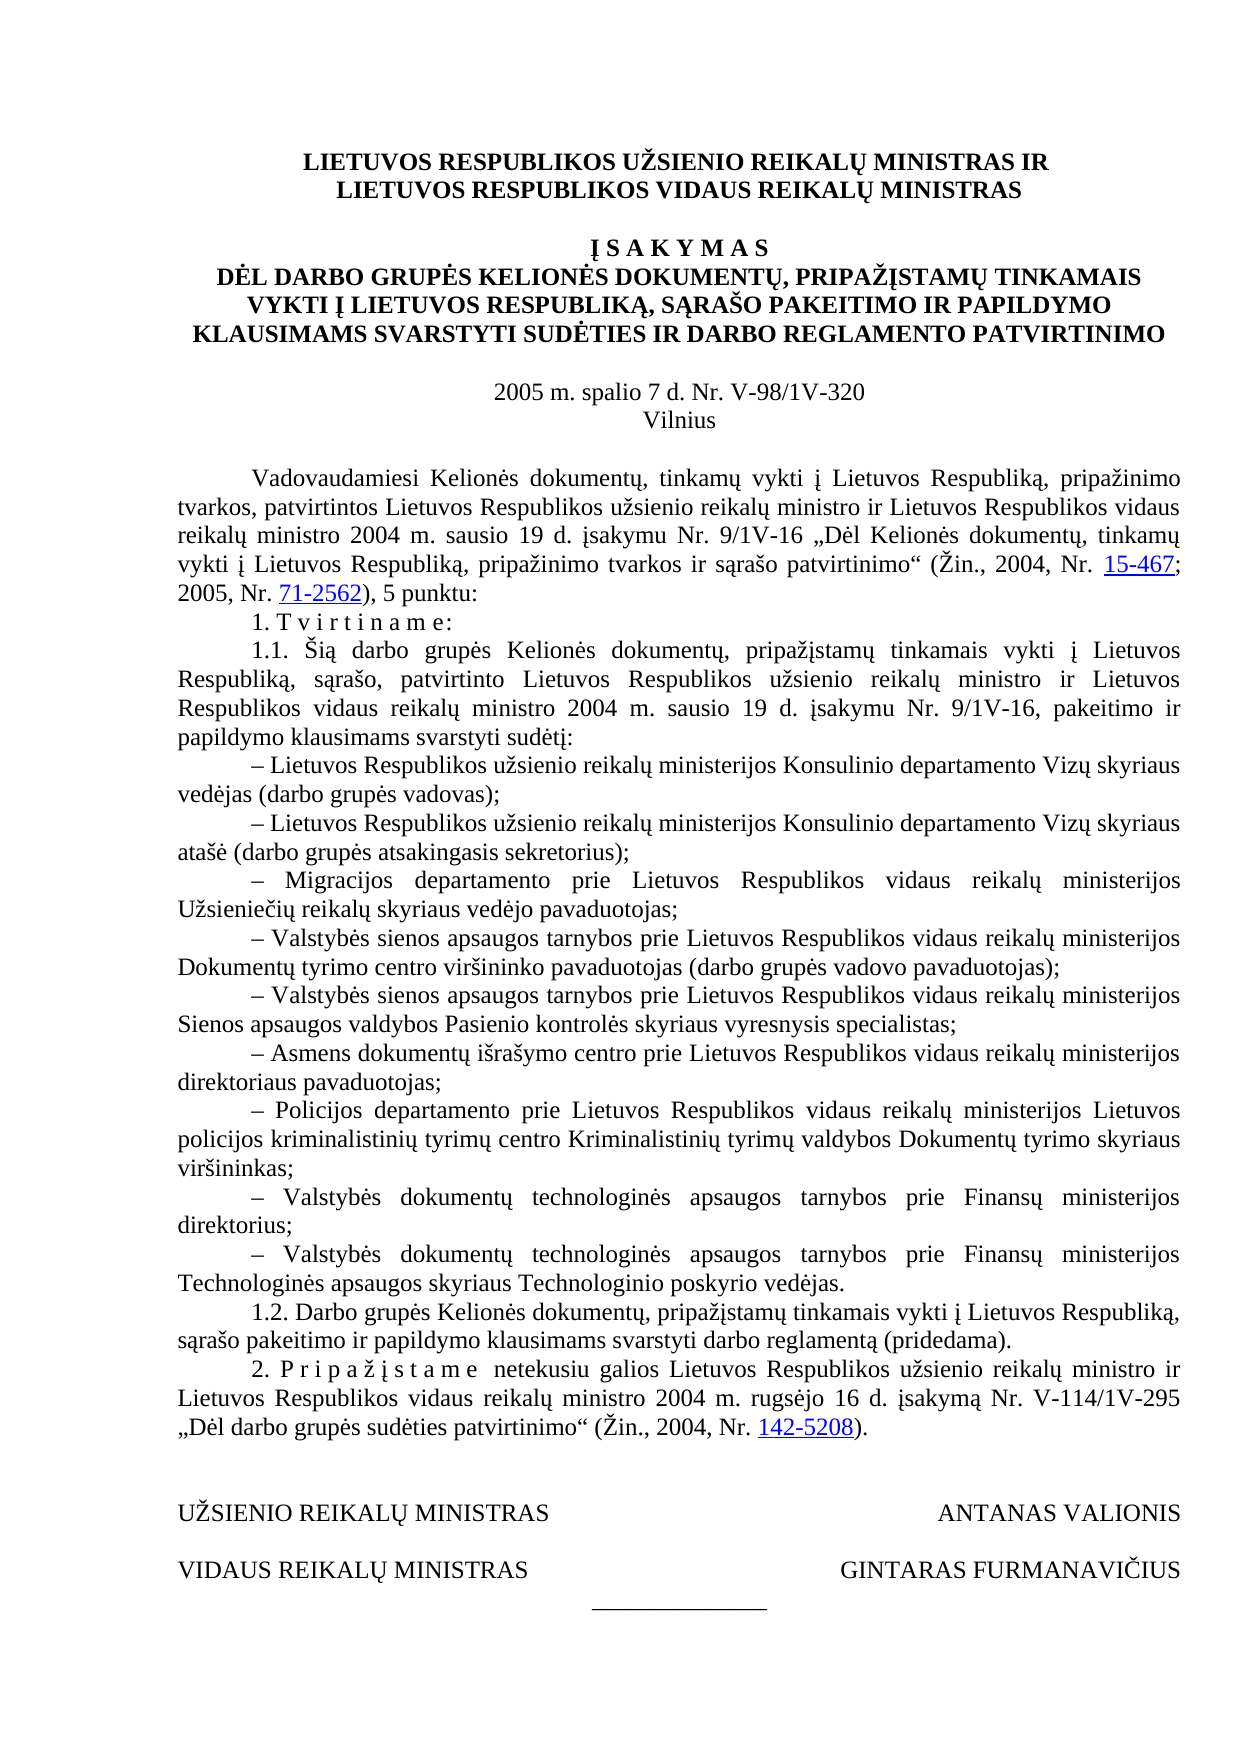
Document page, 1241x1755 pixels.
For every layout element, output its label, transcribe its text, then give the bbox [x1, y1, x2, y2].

text – Lietuvos Respublikos užsienio reikalų ministerijos Konsulinio departamento Vizų skyriaus atašė (darbo grupės atsakingasis sekretorius); [177, 808, 1181, 866]
text – Valstybės sienos apsaugos tarnybos prie Lietuvos Respublikos vidaus reikalų ministerijos Sienos apsaugos valdybos Pasienio kontrolės skyriaus vyresnysis specialistas; [177, 981, 1181, 1038]
text ______________ [177, 1584, 1181, 1613]
text – Valstybės dokumentų technologinės apsaugos tarnybos prie Finansų ministerijos Technologinės apsaugos skyriaus Technologinio poskyrio vedėjas. [177, 1239, 1181, 1297]
text VIDAUS REIKALŲ MINISTRAS GINTARAS FURMANAVIČIUS [177, 1556, 1181, 1584]
text 1.2. Darbo grupės Kelionės dokumentų, pripažįstamų tinkamais vykti į Lietuvos Respubliką, sąrašo pakeitimo ir papildymo klausimams svarstyti darbo reglamentą (pridedama). [177, 1297, 1181, 1354]
text LIETUVOS RESPUBLIKOS VIDAUS REIKALŲ MINISTRAS [177, 176, 1181, 204]
text 1. Tvirtiname: [177, 607, 1181, 636]
text – Valstybės sienos apsaugos tarnybos prie Lietuvos Respublikos vidaus reikalų ministerijos Dokumentų tyrimo centro viršininko pavaduotojas (darbo grupės vadovo pavaduotojas); [177, 923, 1181, 981]
text Į S A K Y M A S [177, 233, 1181, 262]
text 2005 m. spalio 7 d. Nr. V-98/1V-320 [177, 377, 1181, 406]
text – Migracijos departamento prie Lietuvos Respublikos vidaus reikalų ministerijos Užsieniečių reikalų skyriaus vedėjo pavaduotojas; [177, 866, 1181, 923]
text – Valstybės dokumentų technologinės apsaugos tarnybos prie Finansų ministerijos direktorius; [177, 1182, 1181, 1239]
text – Policijos departamento prie Lietuvos Respublikos vidaus reikalų ministerijos Lietuvos policijos kriminalistinių tyrimų centro Kriminalistinių tyrimų valdybos Dokumentų tyrimo skyriaus viršininkas; [177, 1096, 1181, 1182]
text Vadovaudamiesi Kelionės dokumentų, tinkamų vykti į Lietuvos Respubliką, pripažinimo tvarkos, patvirtintos Lietuvos Respublikos užsienio reikalų ministro ir Lietuvos Respublikos vidaus reikalų ministro 2004 m. sausio 19 d. įsakymu Nr. 9/1V-16 „Dėl Kelionės dokumentų, tinkamų vykti į Lietuvos Respubliką, pripažinimo tvarkos ir sąrašo patvirtinimo“ (Žin., 2004, Nr. 15-467; 2005, Nr. 71-2562), 5 punktu: [177, 463, 1181, 607]
text – Lietuvos Respublikos užsienio reikalų ministerijos Konsulinio departamento Vizų skyriaus vedėjas (darbo grupės vadovas); [177, 751, 1181, 808]
text UŽSIENIO REIKALŲ MINISTRAS ANTANAS VALIONIS [177, 1498, 1181, 1527]
text 1.1. Šią darbo grupės Kelionės dokumentų, pripažįstamų tinkamais vykti į Lietuvos Respubliką, sąrašo, patvirtinto Lietuvos Respublikos užsienio reikalų ministro ir Lietuvos Respublikos vidaus reikalų ministro 2004 m. sausio 19 d. įsakymu Nr. 9/1V-16, pakeitimo ir papildymo klausimams svarstyti sudėtį: [177, 636, 1181, 751]
text DĖL DARBO GRUPĖS KELIONĖS DOKUMENTŲ, PRIPAŽĮSTAMŲ TINKAMAIS VYKTI Į LIETUVOS RESPUBLIKĄ, SĄRAŠO PAKEITIMO IR PAPILDYMO KLAUSIMAMS SVARSTYTI SUDĖTIES IR DARBO REGLAMENTO PATVIRTINIMO [177, 262, 1181, 348]
text – Asmens dokumentų išrašymo centro prie Lietuvos Respublikos vidaus reikalų ministerijos direktoriaus pavaduotojas; [177, 1038, 1181, 1096]
text 2. Pripažįstame netekusiu galios Lietuvos Respublikos užsienio reikalų ministro ir Lietuvos Respublikos vidaus reikalų ministro 2004 m. rugsėjo 16 d. įsakymą Nr. V-114/1V-295 „Dėl darbo grupės sudėties patvirtinimo“ (Žin., 2004, Nr. 142-5208). [177, 1354, 1181, 1441]
text LIETUVOS RESPUBLIKOS UŽSIENIO REIKALŲ MINISTRAS IR [177, 147, 1181, 176]
text Vilnius [177, 406, 1181, 434]
